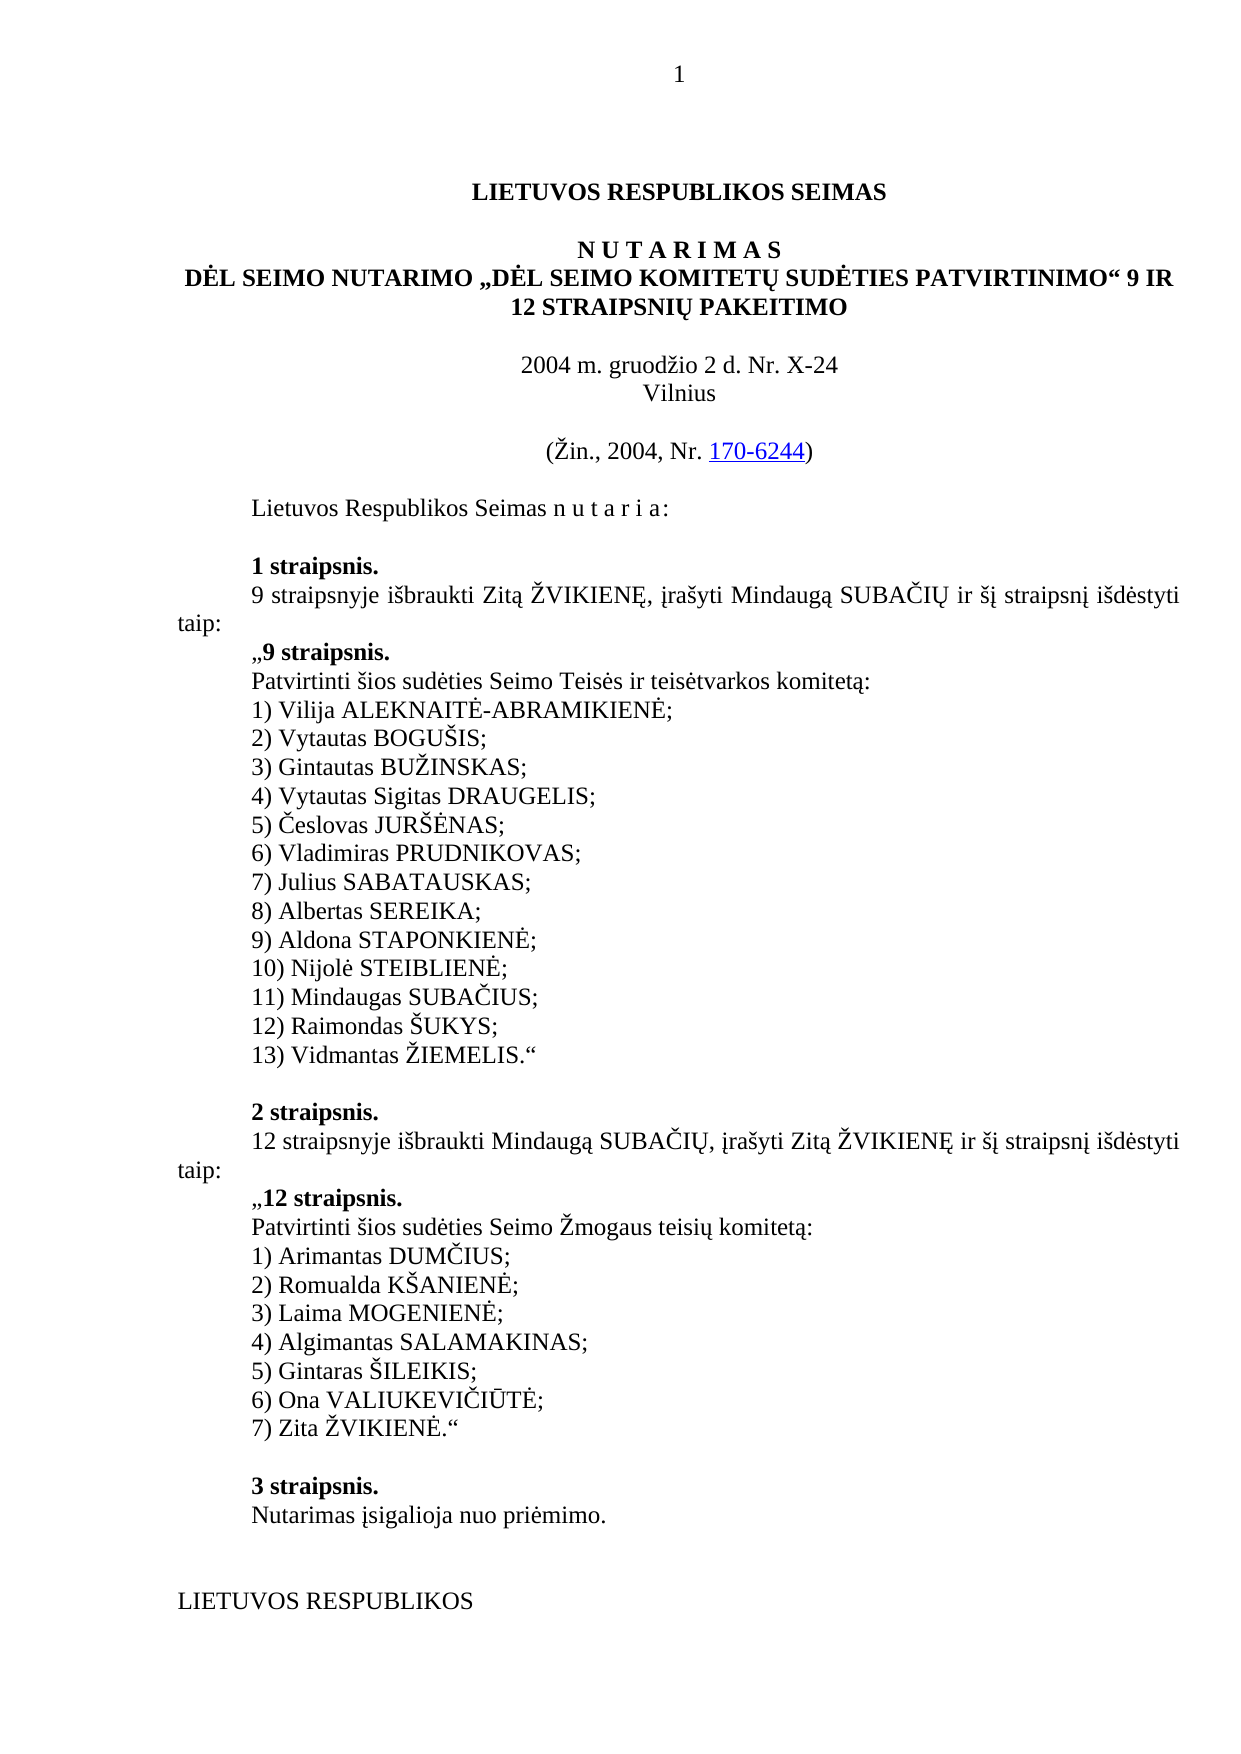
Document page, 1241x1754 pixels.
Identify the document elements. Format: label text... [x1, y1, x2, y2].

text 3) Laima MOGENIENĖ; [177, 1298, 1181, 1327]
text 8) Albertas SEREIKA; [177, 896, 1181, 925]
text 6) Ona VALIUKEVIČIŪTĖ; [177, 1385, 1181, 1413]
text Nutarimas įsigalioja nuo priėmimo. [177, 1500, 1181, 1528]
text 1) Arimantas DUMČIUS; [177, 1241, 1181, 1270]
text Vilnius [177, 378, 1181, 407]
text 4) Algimantas SALAMAKINAS; [177, 1327, 1181, 1356]
text N U T A R I M A S [177, 235, 1181, 263]
text 9) Aldona STAPONKIENĖ; [177, 925, 1181, 953]
text Patvirtinti šios sudėties Seimo Teisės ir teisėtvarkos komitetą: [177, 666, 1181, 695]
text 2) Vytautas BOGUŠIS; [177, 723, 1181, 752]
text 11) Mindaugas SUBAČIUS; [177, 982, 1181, 1011]
text LIETUVOS RESPUBLIKOS [177, 1586, 1181, 1615]
text Patvirtinti šios sudėties Seimo Žmogaus teisių komitetą: [177, 1212, 1181, 1241]
text 3) Gintautas BUŽINSKAS; [177, 752, 1181, 781]
text 1) Vilija ALEKNAITĖ-ABRAMIKIENĖ; [177, 695, 1181, 723]
text 5) Česlovas JURŠĖNAS; [177, 810, 1181, 838]
text 9 straipsnyje išbraukti Zitą ŽVIKIENĘ, įrašyti Mindaugą SUBAČIŲ ir šį straipsnį išdėstyti taip: [177, 580, 1181, 637]
text 3 straipsnis. [177, 1471, 1181, 1500]
text 1 straipsnis. [177, 551, 1181, 580]
text 7) Julius SABATAUSKAS; [177, 867, 1181, 896]
text 7) Zita ŽVIKIENĖ.“ [177, 1413, 1181, 1442]
text 5) Gintaras ŠILEIKIS; [177, 1356, 1181, 1385]
text Lietuvos Respublikos Seimas nutaria: [177, 493, 1181, 522]
text 10) Nijolė STEIBLIENĖ; [177, 953, 1181, 982]
text LIETUVOS RESPUBLIKOS SEIMAS [177, 177, 1181, 206]
text 4) Vytautas Sigitas DRAUGELIS; [177, 781, 1181, 810]
text 2 straipsnis. [177, 1097, 1181, 1126]
text „12 straipsnis. [177, 1183, 1181, 1212]
text (Žin., 2004, Nr. 170-6244) [177, 436, 1181, 465]
text „9 straipsnis. [177, 637, 1181, 666]
text 6) Vladimiras PRUDNIKOVAS; [177, 838, 1181, 867]
text 13) Vidmantas ŽIEMELIS.“ [177, 1040, 1181, 1068]
text DĖL SEIMO NUTARIMO „DĖL SEIMO KOMITETŲ SUDĖTIES PATVIRTINIMO“ 9 IR 12 STRAIPSNIŲ PAKEITIMO [177, 263, 1181, 321]
text 2004 m. gruodžio 2 d. Nr. X-24 [177, 350, 1181, 378]
text 12 straipsnyje išbraukti Mindaugą SUBAČIŲ, įrašyti Zitą ŽVIKIENĘ ir šį straipsnį išdėstyti taip: [177, 1126, 1181, 1183]
text 2) Romualda KŠANIENĖ; [177, 1270, 1181, 1298]
text 12) Raimondas ŠUKYS; [177, 1011, 1181, 1040]
